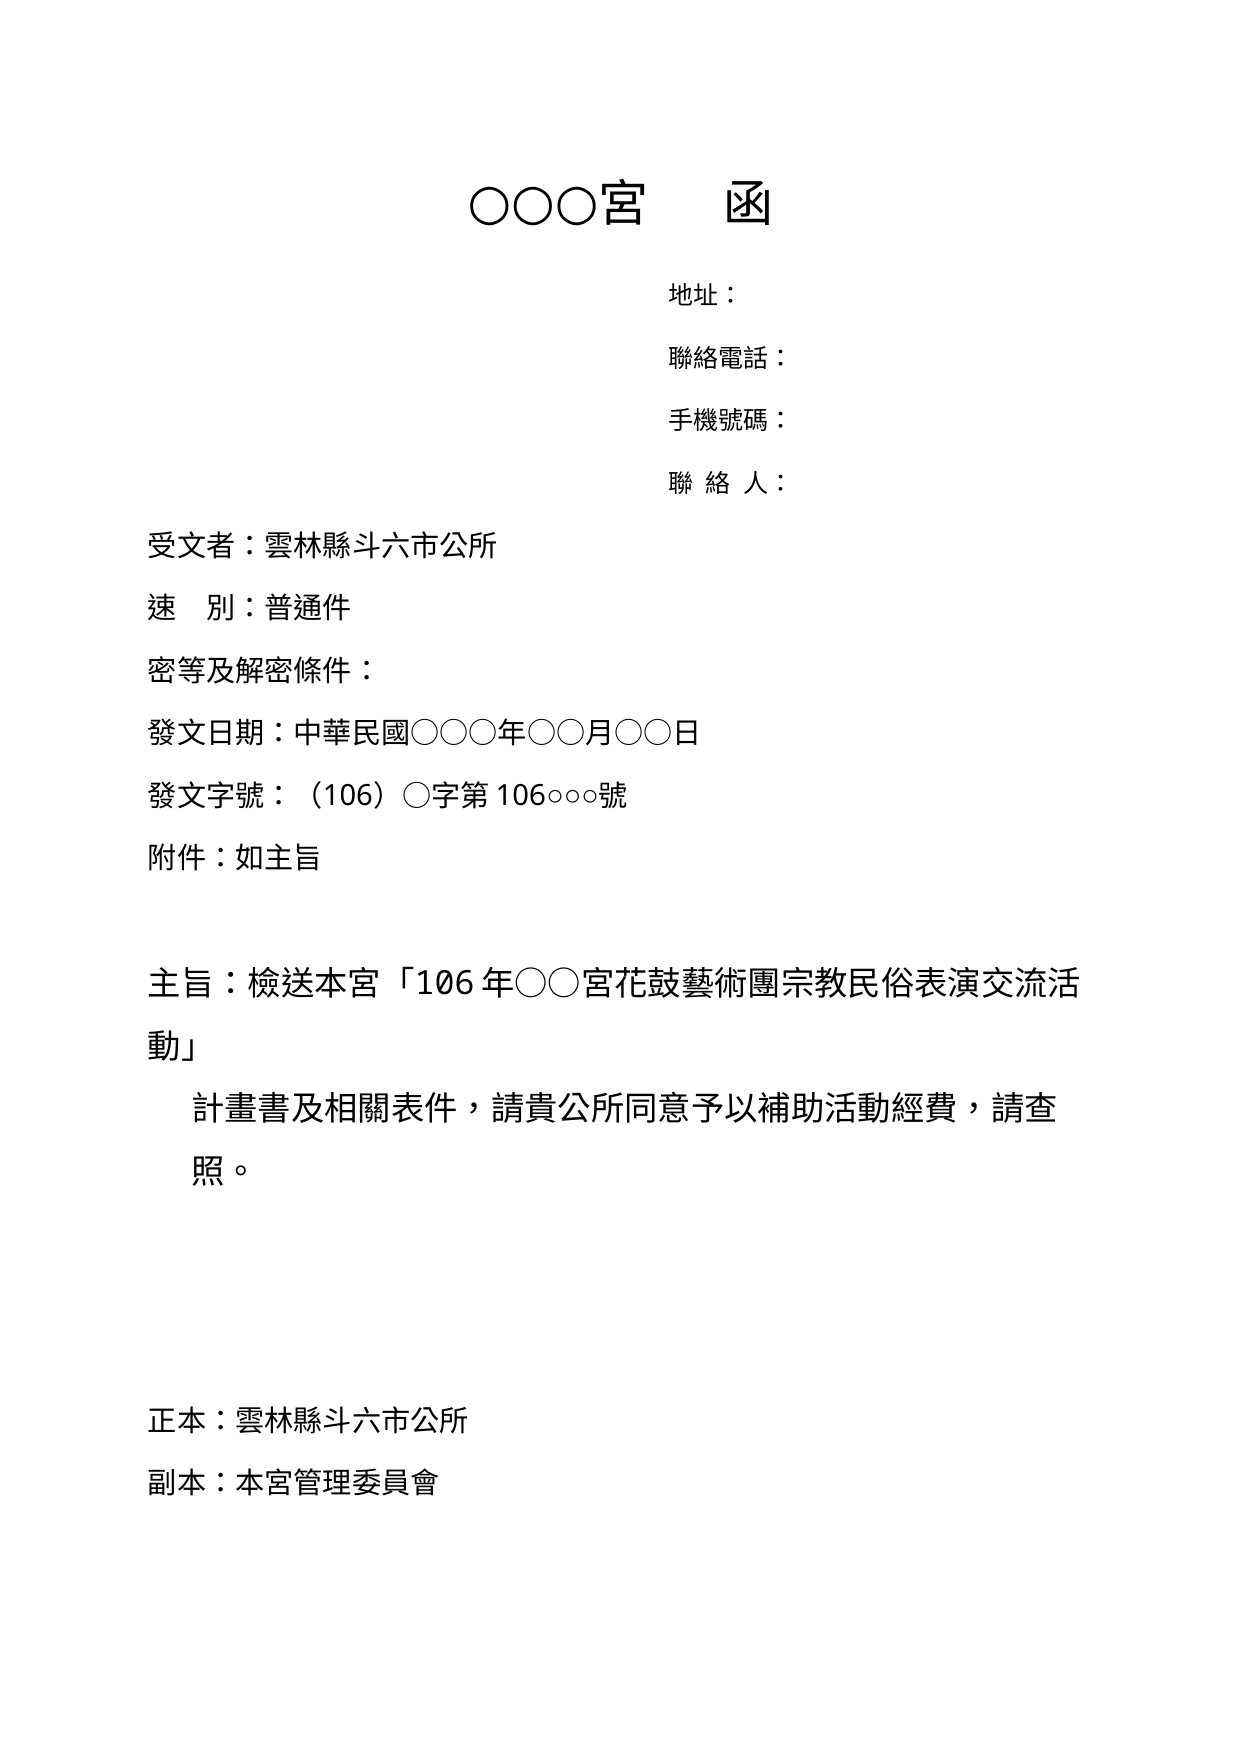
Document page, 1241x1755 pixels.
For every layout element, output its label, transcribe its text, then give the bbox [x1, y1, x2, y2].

text ○○○宮 函 [148, 127, 1093, 252]
text 正本：雲林縣斗六市公所 [148, 1377, 1093, 1439]
text 聯絡電話： [148, 314, 1093, 377]
text 計畫書及相關表件，請貴公所同意予以補助活動經費，請查 [148, 1064, 1093, 1127]
text 速 別：普通件 [148, 564, 1093, 627]
text 主旨：檢送本宮「106年○○宮花鼓藝術團宗教民俗表演交流活動」 [148, 939, 1093, 1064]
text 聯 絡 人： [148, 439, 1093, 502]
text 附件：如主旨 [148, 814, 1093, 877]
text 發文字號：（106）○字第106○○○號 [148, 752, 1093, 814]
text 照。 [148, 1127, 1093, 1189]
text 發文日期：中華民國○○○年○○月○○日 [148, 689, 1093, 752]
text 受文者：雲林縣斗六市公所 [148, 502, 1093, 564]
text 手機號碼： [148, 377, 1093, 439]
text 地址： [348, 252, 1093, 314]
text 副本：本宮管理委員會 [148, 1439, 1093, 1502]
text 密等及解密條件： [148, 627, 1093, 689]
